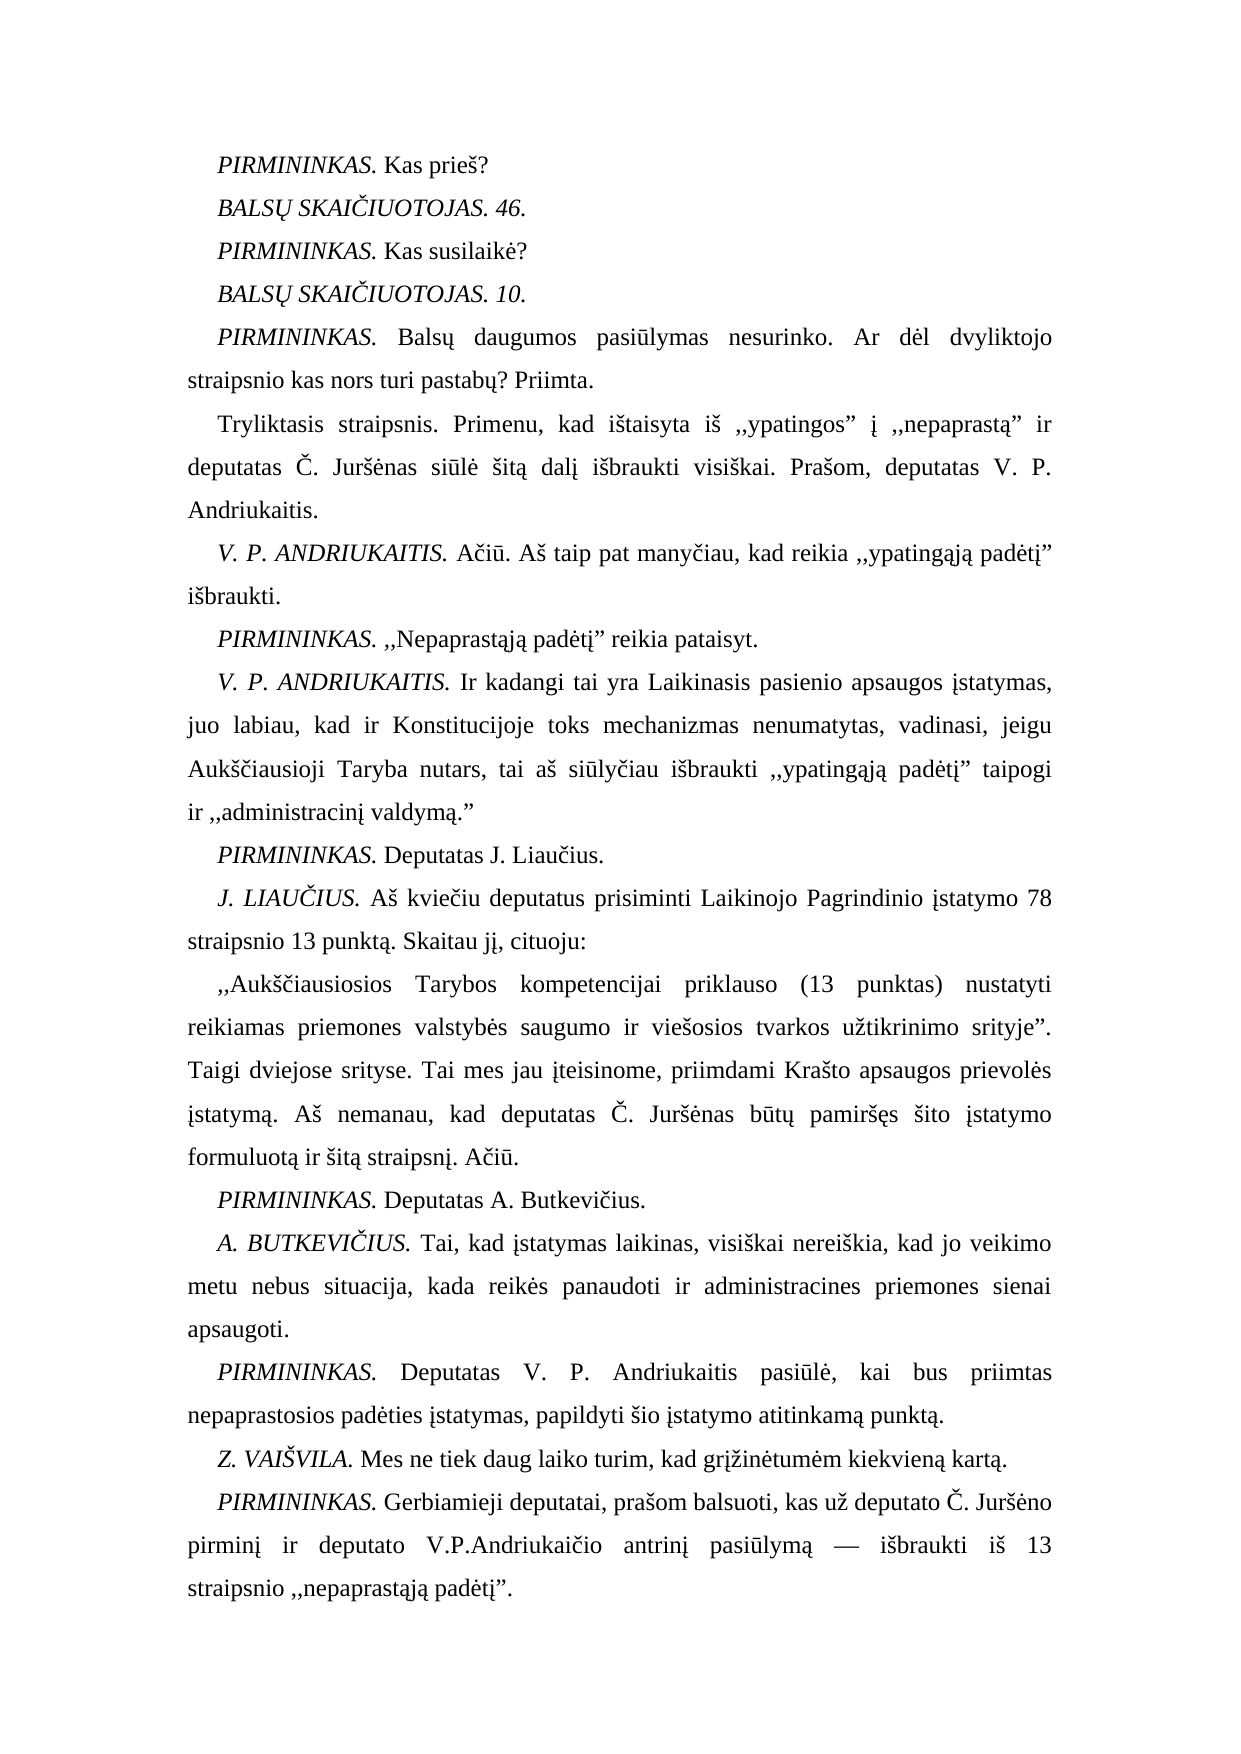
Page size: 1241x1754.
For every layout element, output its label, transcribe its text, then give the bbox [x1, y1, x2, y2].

text PIRMININKAS. Deputatas A. Butkevičius. [187, 1185, 1053, 1214]
text A. BUTKEVIČIUS. Tai, kad įstatymas laikinas, visiškai nereiškia, kad jo veikimo metu nebus situacija, kada reikės panaudoti ir administracines priemones sienai apsaugoti. [187, 1228, 1053, 1343]
text Z. VAIŠVILA. Mes ne tiek daug laiko turim, kad grįžinėtumėm kiekvieną kartą. [187, 1444, 1053, 1472]
text PIRMININKAS. Deputatas V. P. Andriukaitis pasiūlė, kai bus priimtas nepaprastosios padėties įstatymas, papildyti šio įstatymo atitinkamą punktą. [187, 1357, 1053, 1429]
text J. LIAUČIUS. Aš kviečiu deputatus prisiminti Laikinojo Pagrindinio įstatymo 78 straipsnio 13 punktą. Skaitau jį, cituoju: [187, 883, 1053, 955]
text PIRMININKAS. ,,Nepaprastąją padėtį” reikia pataisyt. [187, 624, 1053, 653]
text V. P. ANDRIUKAITIS. Ačiū. Aš taip pat manyčiau, kad reikia ,,ypatingąją padėtį” išbraukti. [187, 538, 1053, 610]
text PIRMININKAS. Deputatas J. Liaučius. [187, 840, 1053, 869]
text PIRMININKAS. Kas susilaikė? [187, 236, 1053, 265]
text ,,Aukščiausiosios Tarybos kompetencijai priklauso (13 punktas) nustatyti reikiamas priemones valstybės saugumo ir viešosios tvarkos užtikrinimo srityje”. Taigi dviejose srityse. Tai mes jau įteisinome, priimdami Krašto apsaugos prievolės įstatymą. Aš nemanau, kad deputatas Č. Juršėnas būtų pamiršęs šito įstatymo formuluotą ir šitą straipsnį. Ačiū. [187, 969, 1053, 1171]
text PIRMININKAS. Balsų daugumos pasiūlymas nesurinko. Ar dėl dvyliktojo straipsnio kas nors turi pastabų? Priimta. [187, 322, 1053, 394]
text BALSŲ SKAIČIUOTOJAS. 46. [187, 193, 1053, 222]
text BALSŲ SKAIČIUOTOJAS. 10. [187, 279, 1053, 308]
text PIRMININKAS. Kas prieš? [187, 150, 1053, 179]
text PIRMININKAS. Gerbiamieji deputatai, prašom balsuoti, kas už deputato Č. Juršėno pirminį ir deputato V.P.Andriukaičio antrinį pasiūlymą — išbraukti iš 13 straipsnio ,,nepaprastąją padėtį”. [187, 1487, 1053, 1602]
text V. P. ANDRIUKAITIS. Ir kadangi tai yra Laikinasis pasienio apsaugos įstatymas, juo labiau, kad ir Konstitucijoje toks mechanizmas nenumatytas, vadinasi, jeigu Aukščiausioji Taryba nutars, tai aš siūlyčiau išbraukti ,,ypatingąją padėtį” taipogi ir ,,administracinį valdymą.” [187, 667, 1053, 826]
text Tryliktasis straipsnis. Primenu, kad ištaisyta iš ,,ypatingos” į ,,nepaprastą” ir deputatas Č. Juršėnas siūlė šitą dalį išbraukti visiškai. Prašom, deputatas V. P. Andriukaitis. [187, 409, 1053, 524]
